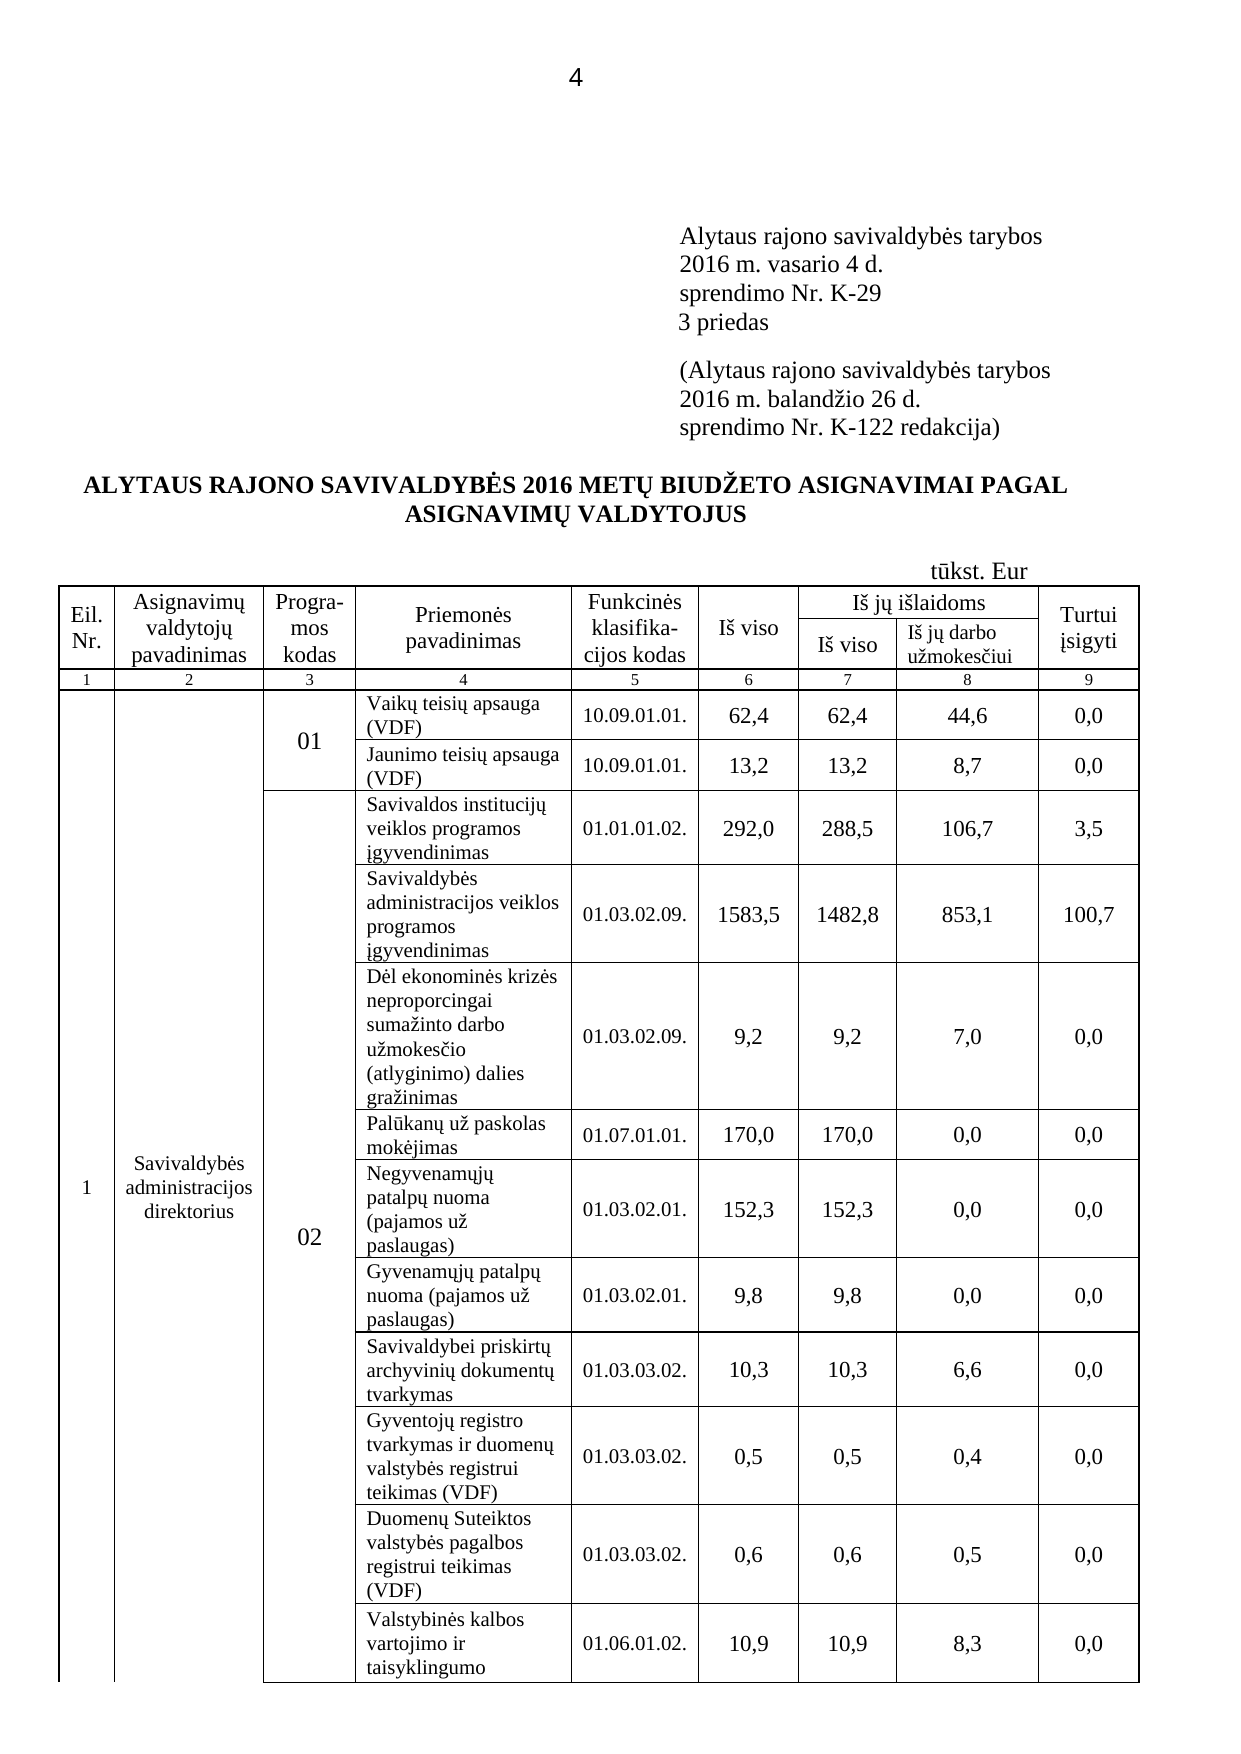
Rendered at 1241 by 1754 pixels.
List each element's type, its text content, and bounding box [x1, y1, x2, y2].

table_cell 0,0 [1039, 740, 1138, 789]
table_cell 1 [60, 691, 114, 1682]
table_cell Savivaldybės administracijos veiklos programos įgyvendinimas [356, 865, 571, 962]
table_cell Gyventojų registro tvarkymas ir duomenų valstybės registrui teikimas (VDF) [356, 1407, 571, 1504]
table_cell Savivaldybės administracijos direktorius [115, 691, 263, 1682]
table_cell Palūkanų už paskolas mokėjimas [356, 1110, 571, 1159]
table_cell 0,5 [897, 1505, 1038, 1602]
table_header Priemonės pavadinimas [356, 587, 571, 668]
table_cell 152,3 [799, 1160, 896, 1257]
table_cell 01.03.02.09. [572, 963, 698, 1109]
table_cell 62,4 [699, 691, 798, 739]
table_cell 6 [699, 670, 798, 689]
table_cell 0,0 [1039, 1110, 1138, 1159]
table_cell 62,4 [799, 691, 896, 739]
table_cell 44,6 [897, 691, 1038, 739]
table_cell 0,0 [1039, 1258, 1138, 1331]
table_cell 0,6 [799, 1505, 896, 1602]
text 2016 m. balandžio 26 d. [59, 384, 1092, 412]
table_cell Vaikų teisių apsauga (VDF) [356, 691, 571, 739]
table_header Iš viso [699, 587, 798, 668]
table_cell 10.09.01.01. [572, 691, 698, 739]
text sprendimo Nr. K-122 redakcija) [59, 412, 1092, 441]
table_header Turtui įsigyti [1039, 587, 1138, 668]
table_cell 8,3 [897, 1604, 1038, 1682]
table_cell 01.03.02.01. [572, 1258, 698, 1331]
table_cell 0,0 [1039, 1407, 1138, 1504]
table_cell 0,0 [1039, 1604, 1138, 1682]
table_cell 02 [264, 791, 355, 1682]
table_cell Valstybinės kalbos vartojimo ir taisyklingumo [356, 1604, 571, 1682]
table_cell 13,2 [699, 740, 798, 789]
text ALYTAUS RAJONO SAVIVALDYBĖS 2016 METŲ BIUDŽETO ASIGNAVIMAI PAGAL ASIGNAVIMŲ VALDYTOJUS [59, 470, 1092, 527]
table_cell 0,0 [897, 1110, 1038, 1159]
text sprendimo Nr. K-29 [59, 278, 1092, 307]
table_cell 10,3 [799, 1333, 896, 1406]
text tūkst. Eur [74, 556, 1092, 585]
table_cell 2 [115, 670, 263, 689]
table_cell 100,7 [1039, 865, 1138, 962]
table_cell 292,0 [699, 791, 798, 864]
table_header Iš jų išlaidoms [799, 587, 1038, 618]
table_cell 1583,5 [699, 865, 798, 962]
table_cell Iš viso [799, 619, 896, 668]
table_cell 0,0 [1039, 1333, 1138, 1406]
table_cell 0,5 [699, 1407, 798, 1504]
table_cell 10,9 [699, 1604, 798, 1682]
table_cell 9,8 [799, 1258, 896, 1331]
table_cell 3 [264, 670, 355, 689]
table_cell 1 [60, 670, 114, 689]
table_cell 01.03.03.02. [572, 1505, 698, 1602]
table_cell 9 [1039, 670, 1138, 689]
table_cell 01.01.01.02. [572, 791, 698, 864]
table_cell Savivaldybei priskirtų archyvinių dokumentų tvarkymas [356, 1333, 571, 1406]
table_cell 7 [799, 670, 896, 689]
table_header Asignavimų valdytojų pavadinimas [115, 587, 263, 668]
table_cell 8,7 [897, 740, 1038, 789]
table_cell 5 [572, 670, 698, 689]
table_cell 10.09.01.01. [572, 740, 698, 789]
table_header Eil. Nr. [60, 587, 114, 668]
table_cell 9,8 [699, 1258, 798, 1331]
table_cell 9,2 [799, 963, 896, 1109]
table_cell 170,0 [699, 1110, 798, 1159]
table_cell 01.03.02.01. [572, 1160, 698, 1257]
table_cell Iš jų darbo užmokesčiui [897, 619, 1038, 668]
table_cell 0,0 [897, 1258, 1038, 1331]
table_cell 0,6 [699, 1505, 798, 1602]
table_cell Duomenų Suteiktos valstybės pagalbos registrui teikimas (VDF) [356, 1505, 571, 1602]
table_cell 0,0 [1039, 963, 1138, 1109]
table_cell 6,6 [897, 1333, 1038, 1406]
table_header Progra-mos kodas [264, 587, 355, 668]
table_cell 0,0 [1039, 691, 1138, 739]
table_cell 170,0 [799, 1110, 896, 1159]
text (Alytaus rajono savivaldybės tarybos [59, 355, 1092, 384]
table_cell 01.07.01.01. [572, 1110, 698, 1159]
table_cell 10,9 [799, 1604, 896, 1682]
table_cell 0,5 [799, 1407, 896, 1504]
table_cell 0,0 [1039, 1160, 1138, 1257]
text 2016 m. vasario 4 d. [59, 249, 1092, 278]
table_cell 106,7 [897, 791, 1038, 864]
table_cell 9,2 [699, 963, 798, 1109]
table_cell 13,2 [799, 740, 896, 789]
text Alytaus rajono savivaldybės tarybos [59, 221, 1092, 249]
table_cell Gyvenamųjų patalpų nuoma (pajamos už paslaugas) [356, 1258, 571, 1331]
table_cell 853,1 [897, 865, 1038, 962]
table_cell 01.03.02.09. [572, 865, 698, 962]
table_cell 8 [897, 670, 1038, 689]
table_header Funkcinės klasifika-cijos kodas [572, 587, 698, 668]
table_cell Dėl ekonominės krizės neproporcingai sumažinto darbo užmokesčio (atlyginimo) dalies gražinimas [356, 963, 571, 1109]
table_cell 01.06.01.02. [572, 1604, 698, 1682]
table_cell 01.03.03.02. [572, 1333, 698, 1406]
table_cell 4 [356, 670, 571, 689]
table_cell Negyvenamųjų patalpų nuoma (pajamos už paslaugas) [356, 1160, 571, 1257]
table_cell 01 [264, 691, 355, 789]
table_cell 10,3 [699, 1333, 798, 1406]
table_cell 3,5 [1039, 791, 1138, 864]
table_cell 7,0 [897, 963, 1038, 1109]
table_cell Jaunimo teisių apsauga (VDF) [356, 740, 571, 789]
table_cell 0,0 [897, 1160, 1038, 1257]
text 3 priedas [678, 307, 1092, 336]
table_cell Savivaldos institucijų veiklos programos įgyvendinimas [356, 791, 571, 864]
table_cell 152,3 [699, 1160, 798, 1257]
table_cell 0,0 [1039, 1505, 1138, 1602]
table_cell 0,4 [897, 1407, 1038, 1504]
table_cell 1482,8 [799, 865, 896, 962]
table_cell 01.03.03.02. [572, 1407, 698, 1504]
table_cell 288,5 [799, 791, 896, 864]
